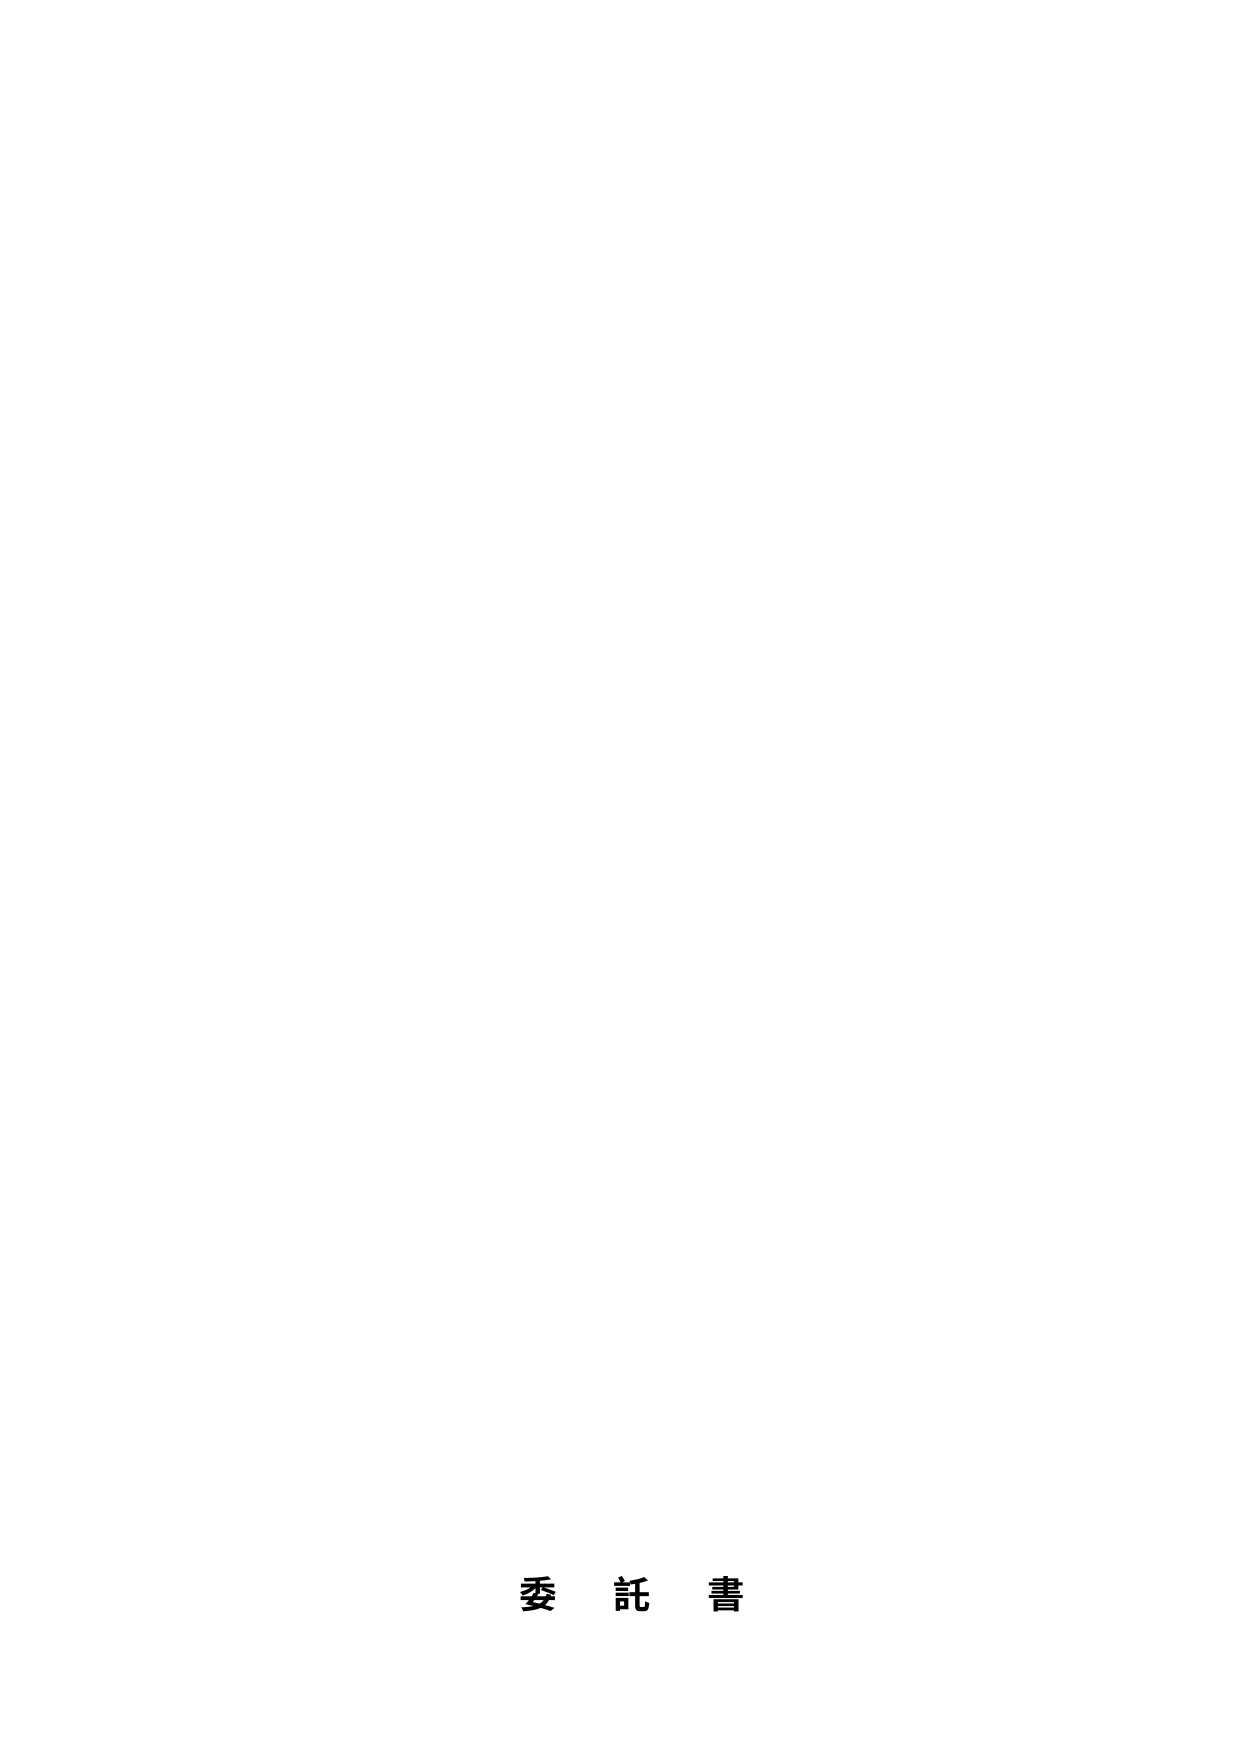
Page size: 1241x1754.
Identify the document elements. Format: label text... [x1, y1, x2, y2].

text 委 託 書 [106, 1564, 1181, 1619]
